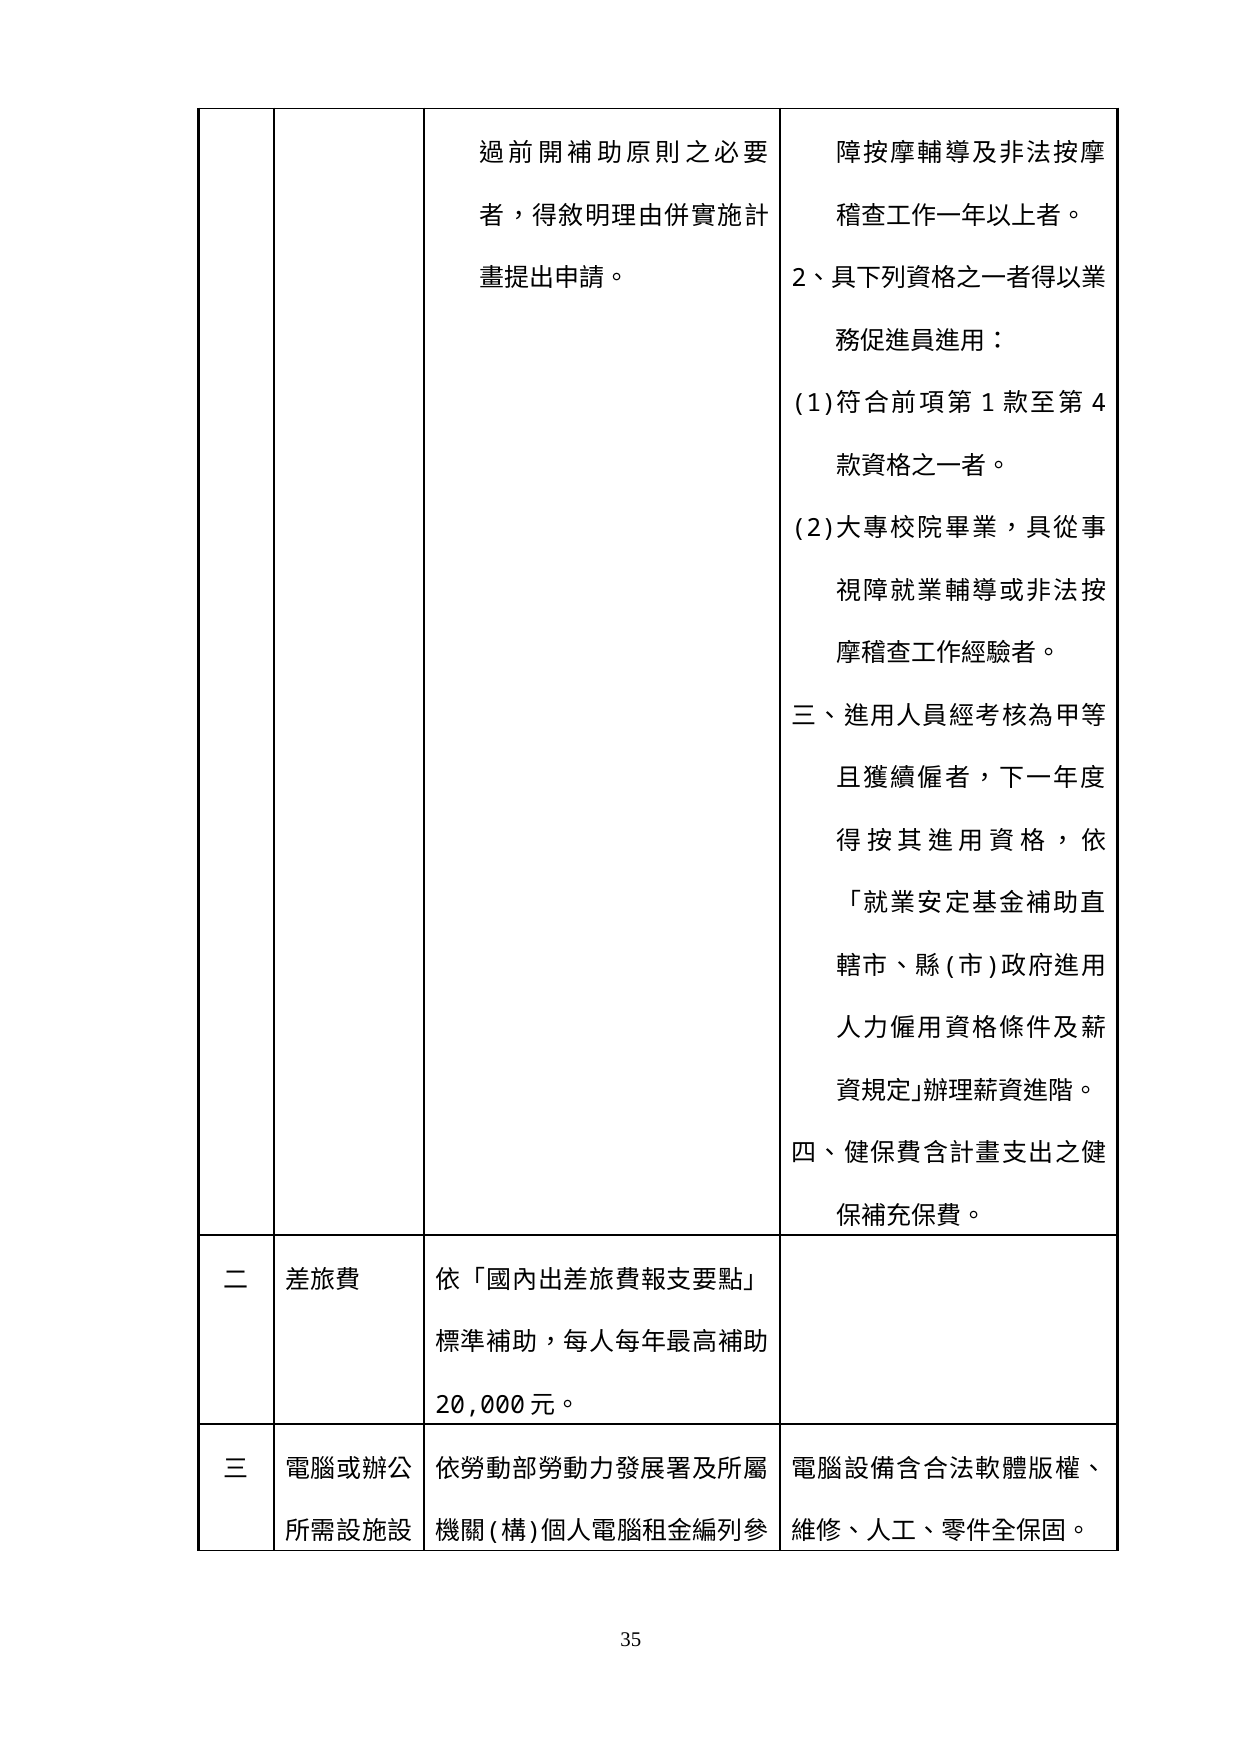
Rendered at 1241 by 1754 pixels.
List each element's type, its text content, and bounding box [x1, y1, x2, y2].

table_cell 電腦設備含合法軟體版權、維修、人工、零件全保固。 [781, 1425, 1116, 1550]
table_cell 視障按摩輔導員薪資補助標準： 業務輔導員： 比照勞動部勞動力發展署及所屬機關(構)臨時人員僱用資格條件一覽表之「業務輔導員」薪資標準補助。 業務促進員： 比照勞動部勞動力發展署及所屬機關(構)臨時人員僱用資格條件一覽表之「業務促進員」薪資標準補助。 勞保及健保依投保單位負擔之額度補助，勞退提撥依投保薪資百分之六補助。 年終獎金最高補助1.5個月之補助薪資。 加班費以平均每人每月補助2.7小時為原則，由地方政府依業務內容及季節性業務需求控管，如有超過前開補助原則之必要者，得敘明理由併實施計畫提出申請。 [425, 109, 779, 1234]
table_cell 依「國內出差旅費報支要點」標準補助，每人每年最高補助20,000元。 [425, 1236, 779, 1423]
table_cell 電腦或辦公所需設施設 [275, 1425, 423, 1550]
table_cell 差旅費 [275, 1236, 423, 1423]
table_cell 二 [200, 1236, 273, 1423]
table_cell 人事費 [275, 109, 423, 1234]
table_cell 具下列資格之一者得以業務輔導員進用： 領有社會工作師、職能治療師、物理治療師、心理師或特殊教育教師證書。 取得就業服務乙級技術士證。 大專校院復健諮商、社會工作、職能治療、物理治療、特殊教育、勞工關係、企業管理、新聞傳播、觀光休閒、人力資源、心理或輔導之相關科系所畢業者。 非屬前款相關科系所畢業，從事就業服務或身心障礙者福利服務相關工作一年以上，且完成身心障礙者就業服務相關專業訓練八十小時以上，成績及格取得結訓證明者。 大專校院畢業，從事視障按摩輔導及非法按摩稽查工作一年以上者。 具下列資格之一者得以業務促進員進用： 符合前項第1款至第4款資格之一者。 大專校院畢業，具從事視障就業輔導或非法按摩稽查工作經驗者。 三、進用人員經考核為甲等且獲續僱者，下一年度得按其進用資格，依「就業安定基金補助直轄市、縣(市)政府進用人力僱用資格條件及薪資規定｣辦理薪資進階。 四、健保費含計畫支出之健保補充保費。 [781, 109, 1116, 1234]
table_cell 依勞動部勞動力發展署及所屬機關(構)個人電腦租金編列參 [425, 1425, 779, 1550]
table_cell [200, 109, 273, 1234]
table_cell [781, 1236, 1116, 1423]
table_cell 三 [200, 1425, 273, 1550]
